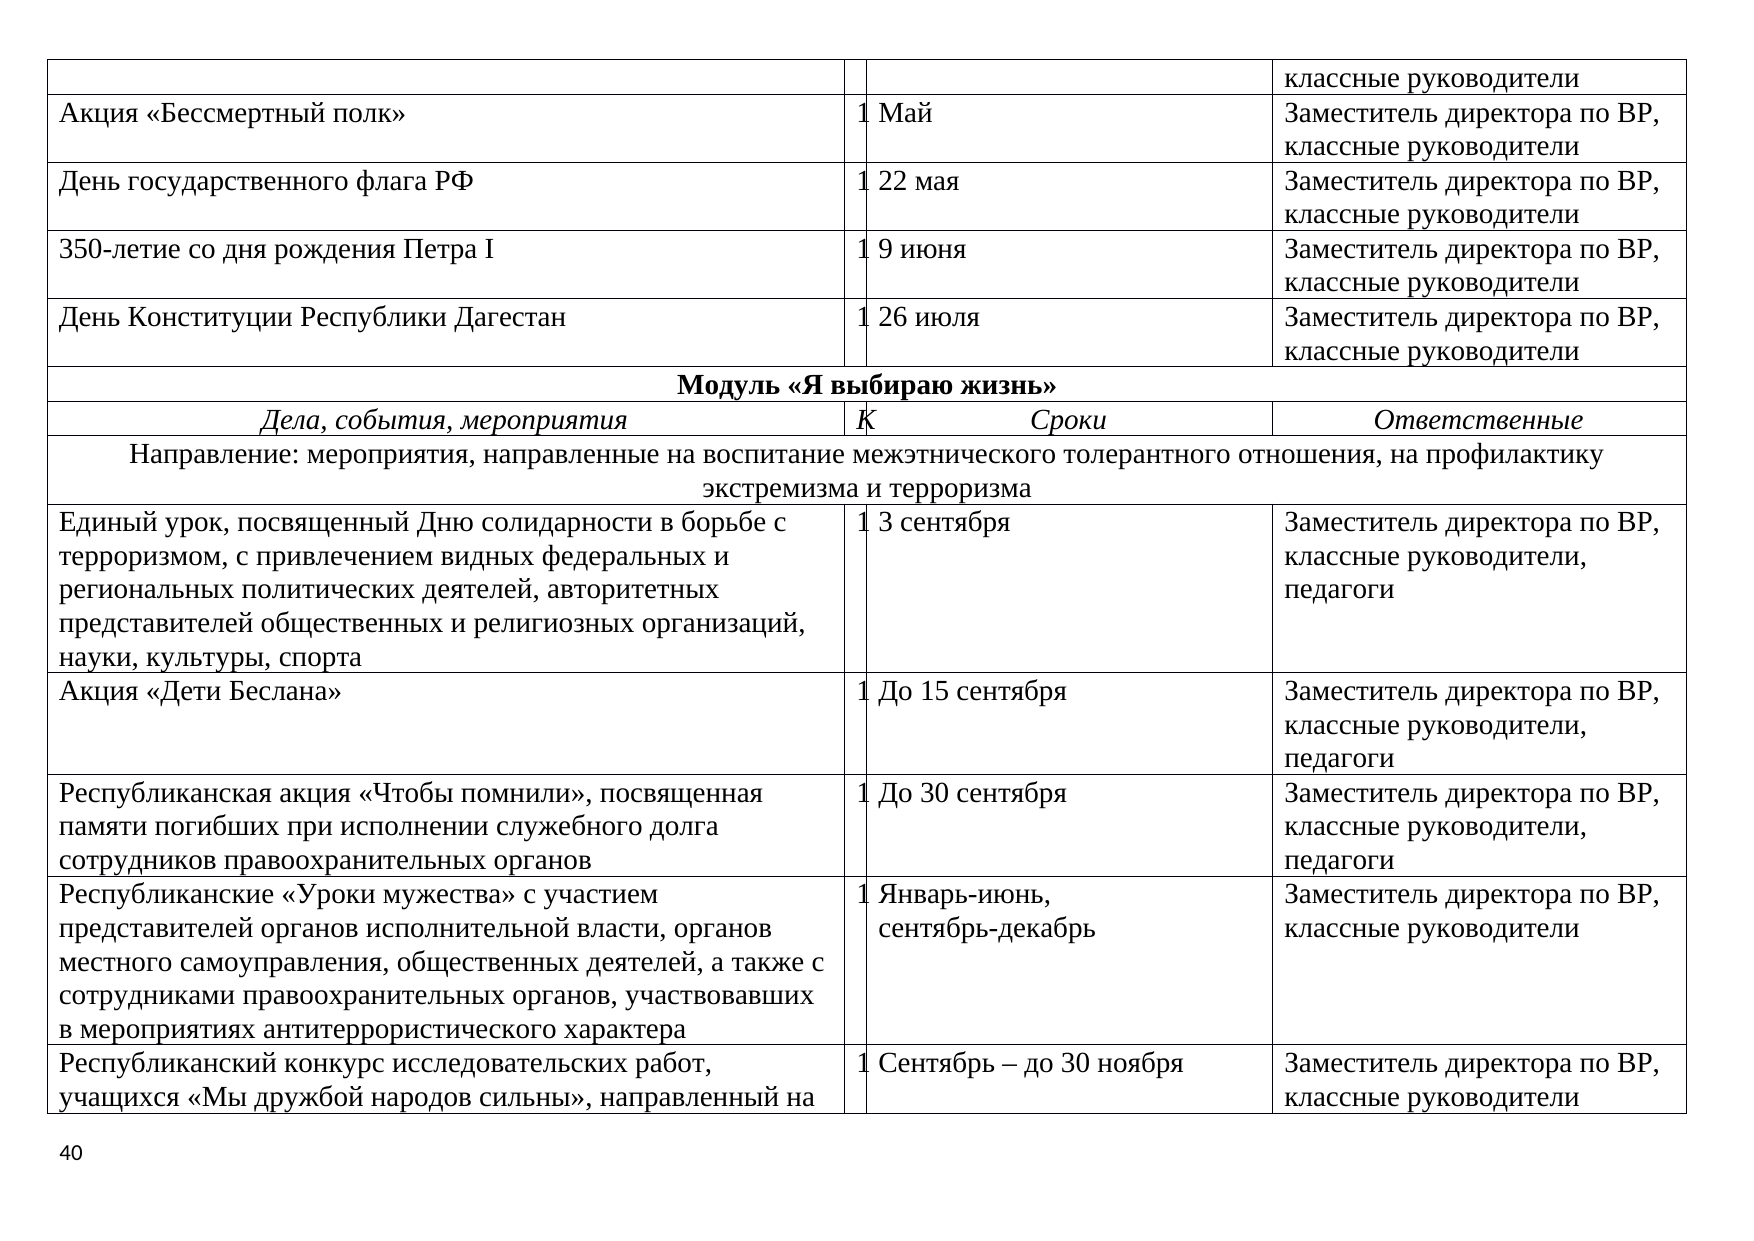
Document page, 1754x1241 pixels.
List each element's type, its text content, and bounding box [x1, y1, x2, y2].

table_cell Акция «Бессмертный полк» [48, 95, 844, 162]
table_cell 1-4 [845, 163, 866, 230]
table_cell 1-4 [845, 673, 866, 774]
table_cell 1-4 [845, 1045, 866, 1112]
table_cell 1-4 [845, 299, 866, 366]
table_cell Заместитель директора по ВР, классные руководители [1273, 163, 1686, 230]
table_cell Май [867, 95, 1272, 162]
table_cell Акция «Дети Беслана» [48, 673, 844, 774]
table_cell Ответственные [1273, 402, 1686, 435]
table_cell 1-4 [845, 231, 866, 298]
table_cell классные руководители [1273, 60, 1686, 94]
table_cell Дела, события, мероприятия [48, 402, 844, 435]
table_cell Заместитель директора по ВР, классные руководители, педагоги [1273, 673, 1686, 774]
table_cell Республиканский конкурс исследовательских работ, учащихся «Мы дружбой народов сильны», направленный на [48, 1045, 844, 1112]
table_cell Единый урок, посвященный Дню солидарности в борьбе с терроризмом, с привлечением видных федеральных и региональных политических деятелей, авторитетных представителей общественных и религиозных организаций, науки, культуры, спорта [48, 505, 844, 672]
table_cell 350-летие со дня рождения Петра I [48, 231, 844, 298]
table_cell До 30 сентября [867, 775, 1272, 876]
table_cell Январь-июнь, сентябрь-декабрь [867, 877, 1272, 1044]
table_cell Заместитель директора по ВР, классные руководители [1273, 95, 1686, 162]
table_cell [48, 60, 844, 94]
table_cell 3 сентября [867, 505, 1272, 672]
table_cell 1-4 [845, 877, 866, 1044]
table_cell Республиканские «Уроки мужества» с участием представителей органов исполнительной власти, органов местного самоуправления, общественных деятелей, а также с сотрудниками правоохранительных органов, участвовавших в мероприятиях антитеррористического характера [48, 877, 844, 1044]
table_cell До 15 сентября [867, 673, 1272, 774]
table_cell Заместитель директора по ВР, классные руководители [1273, 1045, 1686, 1112]
table_cell Республиканская акция «Чтобы помнили», посвященная памяти погибших при исполнении служебного долга сотрудников правоохранительных органов [48, 775, 844, 876]
table_cell День государственного флага РФ [48, 163, 844, 230]
table_cell Заместитель директора по ВР, классные руководители, педагоги [1273, 505, 1686, 672]
table_cell Заместитель директора по ВР, классные руководители, педагоги [1273, 775, 1686, 876]
table_cell 1-4 [845, 60, 866, 94]
table_cell Заместитель директора по ВР, классные руководители [1273, 877, 1686, 1044]
table_cell 1-4 [845, 505, 866, 672]
table_cell 1-4 [845, 775, 866, 876]
table_cell Модуль «Я выбираю жизнь» [48, 367, 1686, 401]
table_cell 9 июня [867, 231, 1272, 298]
table_cell Заместитель директора по ВР, классные руководители [1273, 231, 1686, 298]
table_cell Классы [845, 402, 866, 435]
table_cell Май [867, 60, 1272, 94]
table_cell 1-4 [845, 95, 866, 162]
table_cell 22 мая [867, 163, 1272, 230]
table_cell Заместитель директора по ВР, классные руководители [1273, 299, 1686, 366]
table_cell 26 июля [867, 299, 1272, 366]
table_cell Сроки [867, 402, 1272, 435]
table_cell День Конституции Республики Дагестан [48, 299, 844, 366]
table_cell Сентябрь – до 30 ноября [867, 1045, 1272, 1112]
table_cell Направление: мероприятия, направленные на воспитание межэтнического толерантного отношения, на профилактику экстремизма и терроризма [48, 436, 1686, 503]
